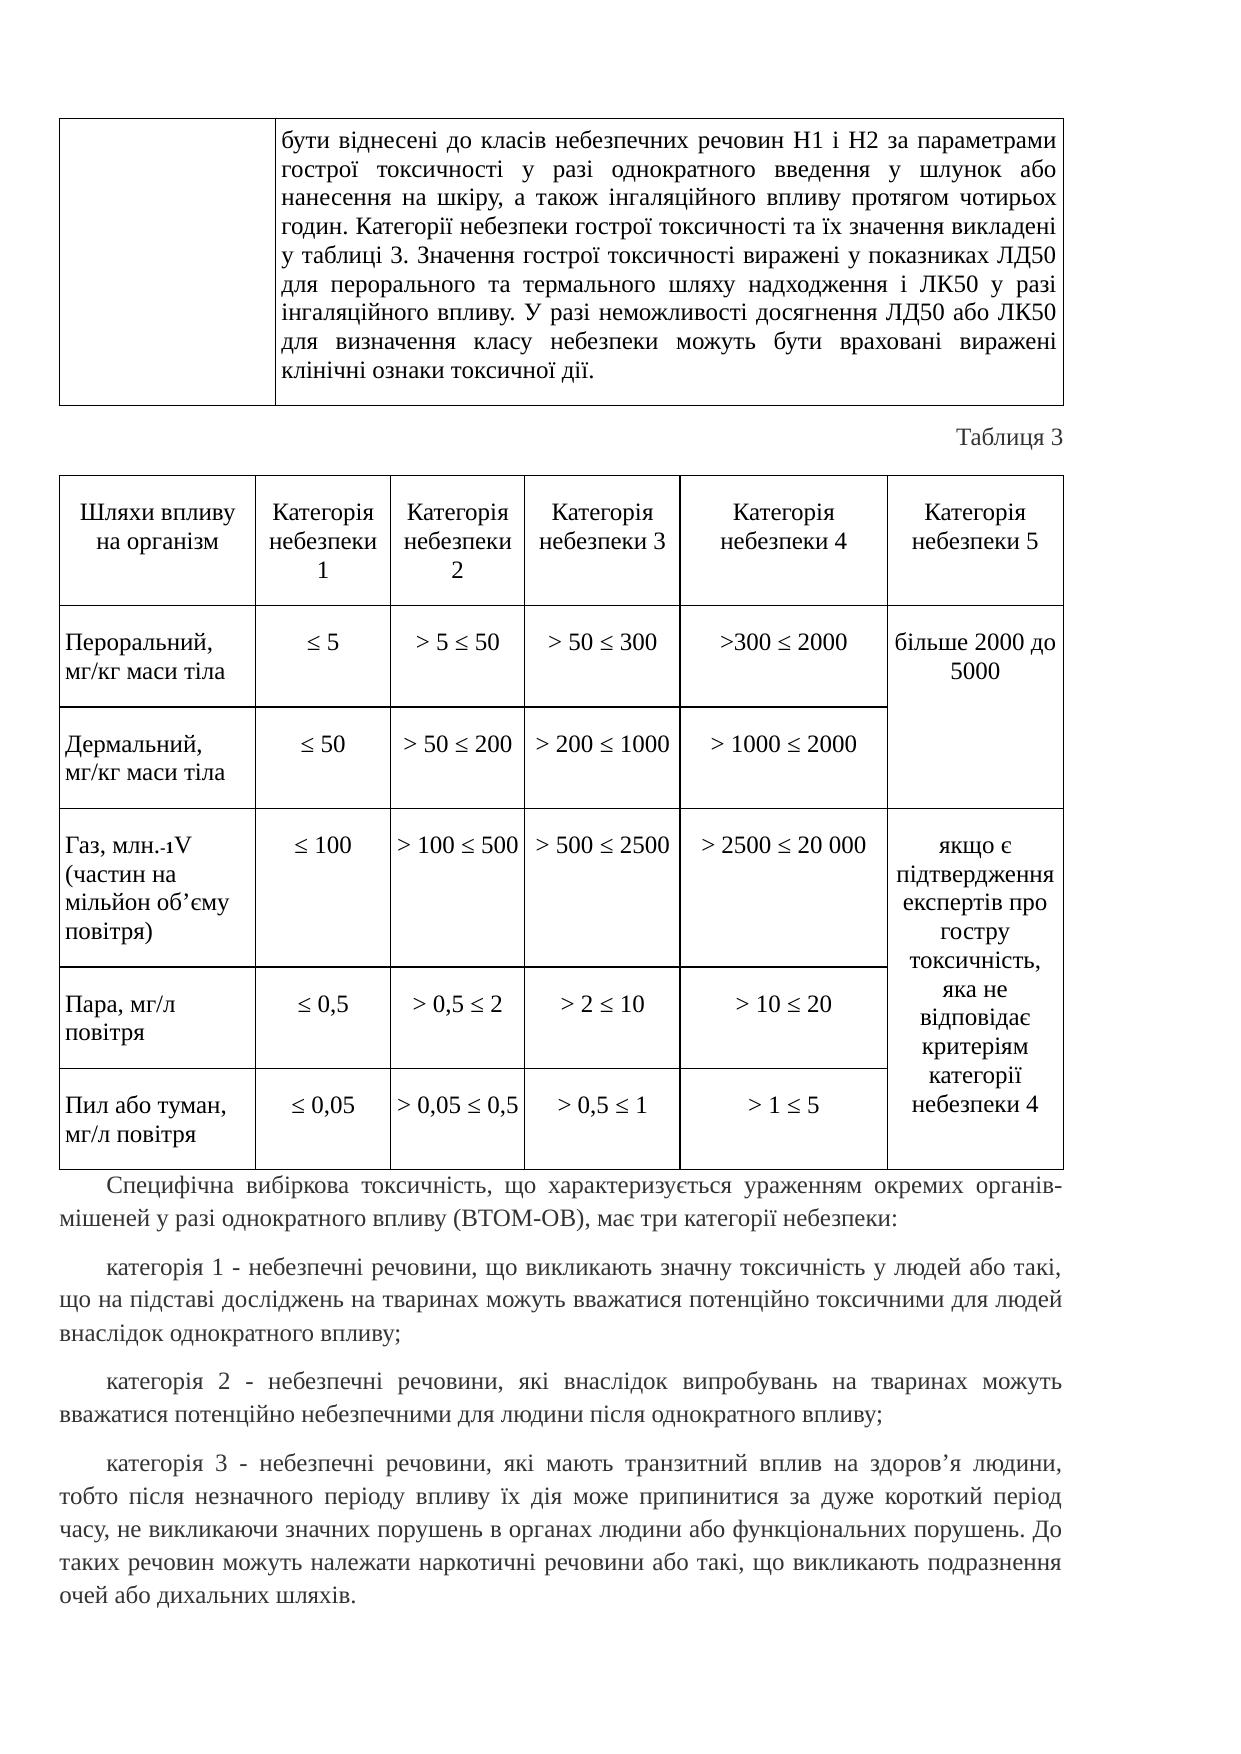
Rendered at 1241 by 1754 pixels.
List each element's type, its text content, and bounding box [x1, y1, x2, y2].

table_cell > 50 ≤ 200 [391, 708, 524, 808]
text категорія 2 - небезпечні речовини, які внаслідок випробувань на тваринах можуть вважатися потенційно небезпечними для людини після однократного впливу; [59, 1366, 1063, 1428]
table_cell Пероральний, мг/кг маси тіла [60, 606, 255, 706]
table_header [60, 119, 275, 405]
table_cell > 0,5 ≤ 2 [391, 968, 524, 1068]
table_cell > 50 ≤ 300 [525, 606, 679, 706]
table_header бути віднесені до класів небезпечних речовин H1 і H2 за параметрами гострої токсичності у разі однократного введення у шлунок або нанесення на шкіру, а також інгаляційного впливу протягом чотирьох годин. Категорії небезпеки гострої токсичності та їх значення викладені у таблиці 3. Значення гострої токсичності виражені у показниках ЛД50 для перорального та термального шляху надходження і ЛК50 у разі інгаляційного впливу. У разі неможливості досягнення ЛД50 або ЛК50 для визначення класу небезпеки можуть бути враховані виражені клінічні ознаки токсичної дії. [276, 119, 1063, 405]
table_cell > 0,5 ≤ 1 [525, 1069, 679, 1169]
table_cell > 1000 ≤ 2000 [681, 708, 887, 808]
table_cell ≤ 50 [256, 708, 390, 808]
table_header Категорія небезпеки 3 [525, 476, 679, 605]
table_cell > 200 ≤ 1000 [525, 708, 679, 808]
table_cell ≤ 5 [256, 606, 390, 706]
table_cell Пил або туман, мг/л повітря [60, 1069, 255, 1169]
text категорія 1 - небезпечні речовини, що викликають значну токсичність у людей або такі, що на підставі досліджень на тваринах можуть вважатися потенційно токсичними для людей внаслідок однократного впливу; [59, 1252, 1063, 1346]
table_cell > 2500 ≤ 20 000 [681, 809, 887, 966]
table_header Шляхи впливу на організм [60, 476, 255, 605]
table_cell > 500 ≤ 2500 [525, 809, 679, 966]
table_cell > 2 ≤ 10 [525, 968, 679, 1068]
table_header Категорія небезпеки 1 [256, 476, 390, 605]
table_cell > 5 ≤ 50 [391, 606, 524, 706]
table_cell більше 2000 до 5000 [888, 606, 1063, 808]
text категорія 3 - небезпечні речовини, які мають транзитний вплив на здоров’я людини, тобто після незначного періоду впливу їх дія може припинитися за дуже короткий період часу, не викликаючи значних порушень в органах людини або функціональних порушень. До таких речовин можуть належати наркотичні речовини або такі, що викликають подразнення очей або дихальних шляхів. [59, 1448, 1063, 1609]
table_header Категорія небезпеки 5 [888, 476, 1063, 605]
table_cell > 1 ≤ 5 [681, 1069, 887, 1169]
table_cell якщо є підтвердження експертів про гостру токсичність, яка не відповідає критеріям категорії небезпеки 4 [888, 809, 1063, 1169]
table_cell ≤ 0,05 [256, 1069, 390, 1169]
table_header Категорія небезпеки 4 [681, 476, 887, 605]
table_cell >300 ≤ 2000 [681, 606, 887, 706]
text Таблиця 3 [59, 422, 1063, 450]
text Cпецифічна вибіркова токсичність, що характеризується ураженням окремих органів-мішеней у разі однократного впливу (ВТОМ-ОВ), має три категорії небезпеки: [59, 1170, 1063, 1232]
table_cell > 10 ≤ 20 [681, 968, 887, 1068]
table_cell Газ, млн.-1V (частин на мільйон об’єму повітря) [60, 809, 255, 966]
table_cell ≤ 0,5 [256, 968, 390, 1068]
table_header Категорія небезпеки 2 [391, 476, 524, 605]
table_cell > 100 ≤ 500 [391, 809, 524, 966]
table_cell Пара, мг/л повітря [60, 968, 255, 1068]
table_cell > 0,05 ≤ 0,5 [391, 1069, 524, 1169]
table_cell ≤ 100 [256, 809, 390, 966]
table_cell Дермальний, мг/кг маси тіла [60, 708, 255, 808]
